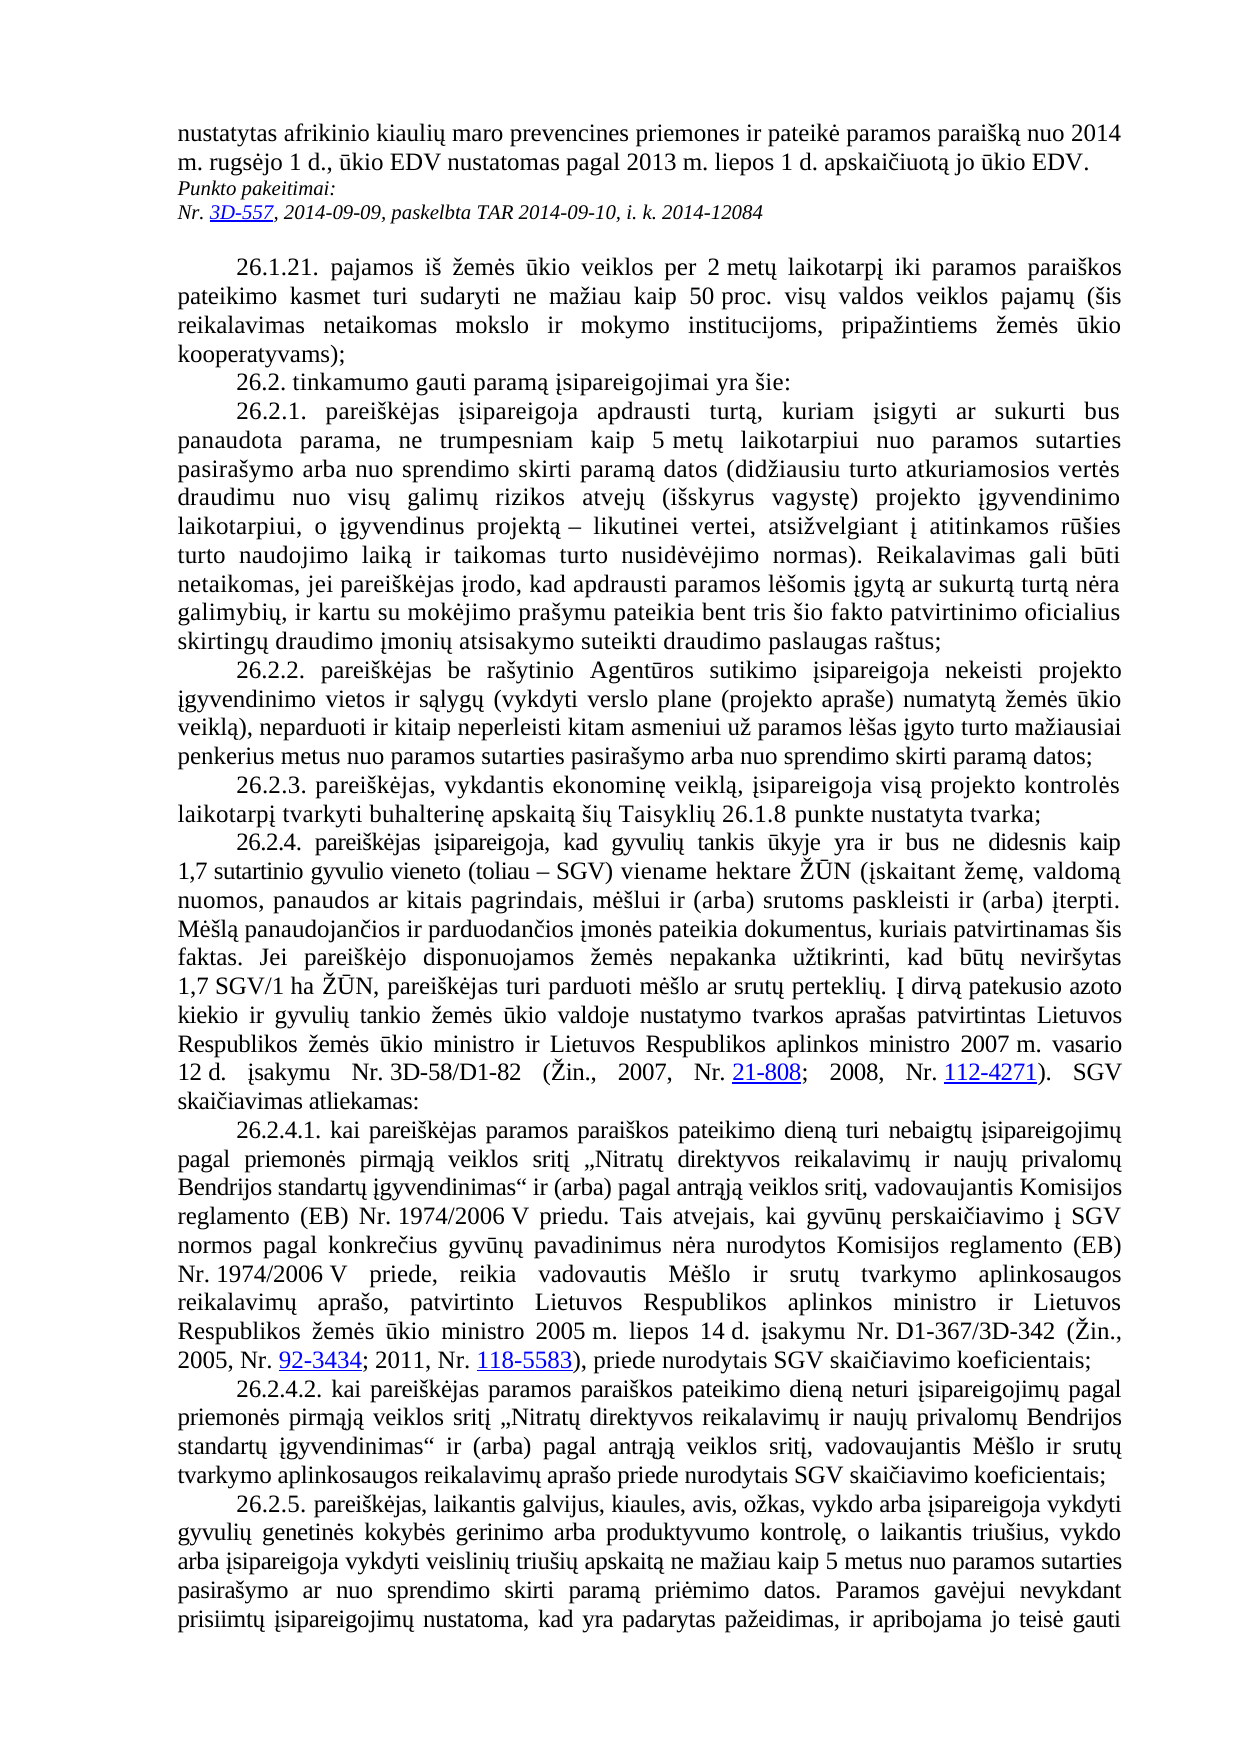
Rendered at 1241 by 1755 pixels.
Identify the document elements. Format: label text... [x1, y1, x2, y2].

text Punkto pakeitimai: [177, 176, 1122, 200]
text 26.2.3. pareiškėjas, vykdantis ekonominę veiklą, įsipareigoja visą projekto kontrolės laikotarpį tvarkyti buhalterinę apskaitą šių Taisyklių 26.1.8 punkte nustatyta tvarka; [177, 770, 1122, 827]
text 26.2.1. pareiškėjas įsipareigoja apdrausti turtą, kuriam įsigyti ar sukurti bus panaudota parama, ne trumpesniam kaip 5 metų laikotarpiui nuo paramos sutarties pasirašymo arba nuo sprendimo skirti paramą datos (didžiausiu turto atkuriamosios vertės draudimu nuo visų galimų rizikos atvejų (išskyrus vagystę) projekto įgyvendinimo laikotarpiui, o įgyvendinus projektą – likutinei vertei, atsižvelgiant į atitinkamos rūšies turto naudojimo laiką ir taikomas turto nusidėvėjimo normas). Reikalavimas gali būti netaikomas, jei pareiškėjas įrodo, kad apdrausti paramos lėšomis įgytą ar sukurtą turtą nėra galimybių, ir kartu su mokėjimo prašymu pateikia bent tris šio fakto patvirtinimo oficialius skirtingų draudimo įmonių atsisakymo suteikti draudimo paslaugas raštus; [177, 396, 1122, 655]
text 26.2.4.2. kai pareiškėjas paramos paraiškos pateikimo dieną neturi įsipareigojimų pagal priemonės pirmąją veiklos sritį „Nitratų direktyvos reikalavimų ir naujų privalomų Bendrijos standartų įgyvendinimas“ ir (arba) pagal antrąją veiklos sritį, vadovaujantis Mėšlo ir srutų tvarkymo aplinkosaugos reikalavimų aprašo priede nurodytais SGV skaičiavimo koeficientais; [177, 1374, 1122, 1489]
text 26.2. tinkamumo gauti paramą įsipareigojimai yra šie: [177, 367, 1122, 396]
text 26.2.2. pareiškėjas be rašytinio Agentūros sutikimo įsipareigoja nekeisti projekto įgyvendinimo vietos ir sąlygų (vykdyti verslo plane (projekto apraše) numatytą žemės ūkio veiklą), neparduoti ir kitaip neperleisti kitam asmeniui už paramos lėšas įgyto turto mažiausiai penkerius metus nuo paramos sutarties pasirašymo arba nuo sprendimo skirti paramą datos; [177, 655, 1122, 770]
text nustatytas afrikinio kiaulių maro prevencines priemones ir pateikė paramos paraišką nuo 2014 m. rugsėjo 1 d., ūkio EDV nustatomas pagal 2013 m. liepos 1 d. apskaičiuotą jo ūkio EDV. [177, 118, 1122, 176]
text 26.2.4.1. kai pareiškėjas paramos paraiškos pateikimo dieną turi nebaigtų įsipareigojimų pagal priemonės pirmąją veiklos sritį „Nitratų direktyvos reikalavimų ir naujų privalomų Bendrijos standartų įgyvendinimas“ ir (arba) pagal antrąją veiklos sritį, vadovaujantis Komisijos reglamento (EB) Nr. 1974/2006 V priedu. Tais atvejais, kai gyvūnų perskaičiavimo į SGV normos pagal konkrečius gyvūnų pavadinimus nėra nurodytos Komisijos reglamento (EB) Nr. 1974/2006 V priede, reikia vadovautis Mėšlo ir srutų tvarkymo aplinkosaugos reikalavimų aprašo, patvirtinto Lietuvos Respublikos aplinkos ministro ir Lietuvos Respublikos žemės ūkio ministro 2005 m. liepos 14 d. įsakymu Nr. D1-367/3D-342 (Žin., 2005, Nr. 92-3434; 2011, Nr. 118-5583), priede nurodytais SGV skaičiavimo koeficientais; [177, 1115, 1122, 1374]
text 26.1.21. pajamos iš žemės ūkio veiklos per 2 metų laikotarpį iki paramos paraiškos pateikimo kasmet turi sudaryti ne mažiau kaip 50 proc. visų valdos veiklos pajamų (šis reikalavimas netaikomas mokslo ir mokymo institucijoms, pripažintiems žemės ūkio kooperatyvams); [177, 252, 1122, 367]
text 26.2.4. pareiškėjas įsipareigoja, kad gyvulių tankis ūkyje yra ir bus ne didesnis kaip 1,7 sutartinio gyvulio vieneto (toliau – SGV) viename hektare ŽŪN (įskaitant žemę, valdomą nuomos, panaudos ar kitais pagrindais, mėšlui ir (arba) srutoms paskleisti ir (arba) įterpti. Mėšlą panaudojančios ir parduodančios įmonės pateikia dokumentus, kuriais patvirtinamas šis faktas. Jei pareiškėjo disponuojamos žemės nepakanka užtikrinti, kad būtų neviršytas 1,7 SGV/1 ha ŽŪN, pareiškėjas turi parduoti mėšlo ar srutų perteklių. Į dirvą patekusio azoto kiekio ir gyvulių tankio žemės ūkio valdoje nustatymo tvarkos aprašas patvirtintas Lietuvos Respublikos žemės ūkio ministro ir Lietuvos Respublikos aplinkos ministro 2007 m. vasario 12 d. įsakymu Nr. 3D-58/D1-82 (Žin., 2007, Nr. 21-808; 2008, Nr. 112-4271). SGV skaičiavimas atliekamas: [177, 827, 1122, 1115]
text Nr. 3D-557, 2014-09-09, paskelbta TAR 2014-09-10, i. k. 2014-12084 [177, 200, 1122, 224]
text 26.2.5. pareiškėjas, laikantis galvijus, kiaules, avis, ožkas, vykdo arba įsipareigoja vykdyti gyvulių genetinės kokybės gerinimo arba produktyvumo kontrolę, o laikantis triušius, vykdo arba įsipareigoja vykdyti veislinių triušių apskaitą ne mažiau kaip 5 metus nuo paramos sutarties pasirašymo ar nuo sprendimo skirti paramą priėmimo datos. Paramos gavėjui nevykdant prisiimtų įsipareigojimų nustatoma, kad yra padarytas pažeidimas, ir apribojama jo teisė gauti [177, 1489, 1122, 1632]
